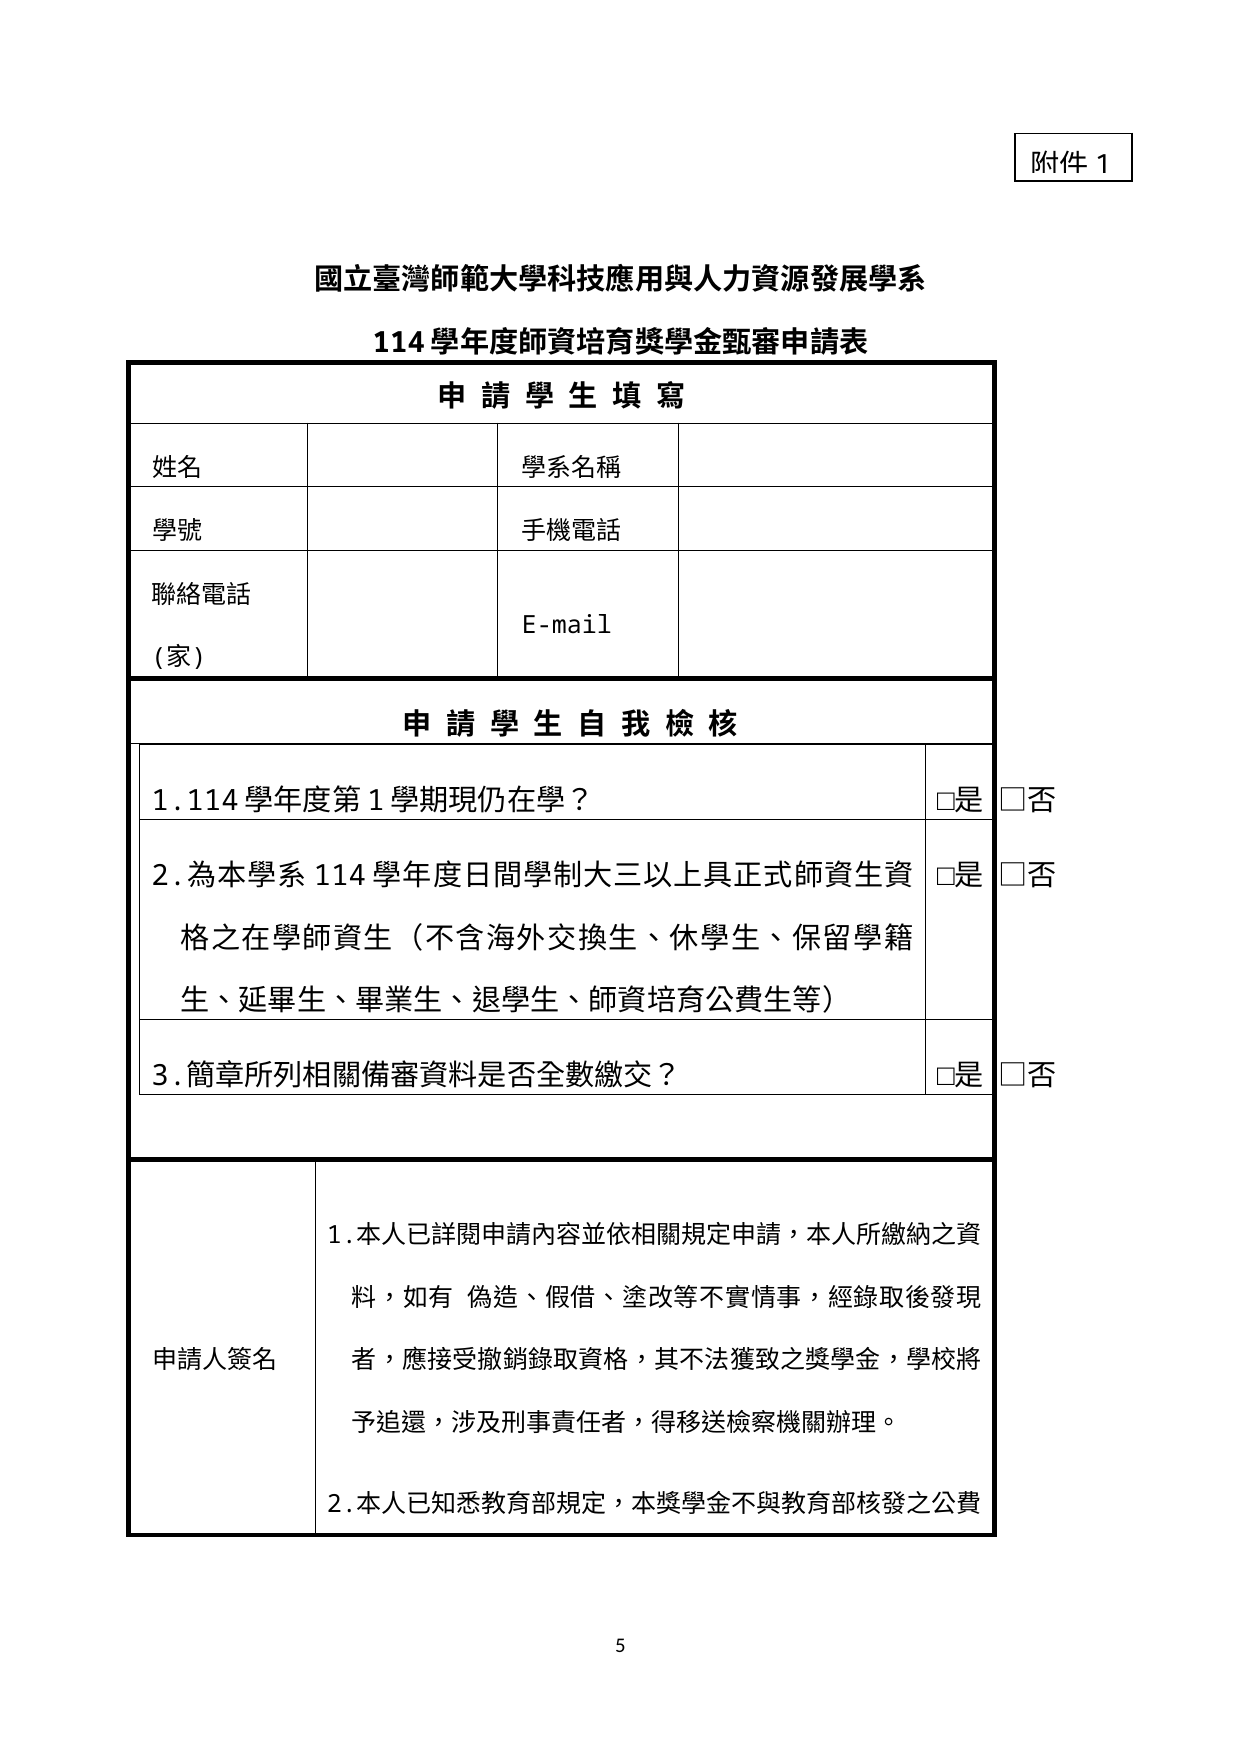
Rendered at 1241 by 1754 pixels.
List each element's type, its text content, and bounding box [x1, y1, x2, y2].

table_cell [131, 744, 992, 1157]
text 國立臺灣師範大學科技應用與人力資源發展學系 [187, 235, 1053, 298]
table_cell 學系名稱 [498, 424, 678, 486]
table_cell 手機電話 [498, 487, 678, 550]
table_cell 3.簡章所列相關備審資料是否全數繳交？ [140, 1020, 925, 1093]
table_cell 2.為本學系114學年度日間學制大三以上具正式師資生資格之在學師資生（不含海外交換生、休學生、保留學籍生、延畢生、畢業生、退學生、師資培育公費生等） [140, 820, 925, 1019]
text 附件1 [1030, 141, 1116, 173]
text 114學年度師資培育獎學金甄審申請表 [187, 298, 1053, 360]
table_cell [308, 424, 497, 486]
table_cell [679, 487, 992, 550]
table_cell [679, 551, 992, 676]
table_cell □是 □否 [926, 1020, 992, 1093]
table_cell [308, 487, 497, 550]
table_header 1.114學年度第1學期現仍在學？ [140, 745, 925, 819]
table_cell E-mail [498, 551, 678, 676]
table_cell 姓名 [131, 424, 307, 486]
table_cell 學號 [131, 487, 307, 550]
table_cell [679, 424, 992, 486]
table_cell 申請人簽名 [131, 1162, 315, 1533]
table_cell 聯絡電話(家) [131, 551, 307, 676]
table_cell 1.本人已詳閱申請內容並依相關規定申請，本人所繳納之資料，如有 偽造、假借、塗改等不實情事，經錄取後發現者，應接受撤銷錄取資格，其不法獲致之獎學金，學校將予追還，涉及刑事責任者，得移送檢察機關辦理。 2.本人已知悉教育部規定，本獎學金不與教育部核發之公費 [316, 1162, 992, 1533]
table_cell □是 □否 [926, 820, 992, 1019]
table_header □是 □否 [926, 745, 992, 819]
table_header 申 請 學 生 填 寫 [131, 365, 992, 423]
table_cell 申 請 學 生 自 我 檢 核 [131, 681, 992, 743]
table_cell [308, 551, 497, 676]
